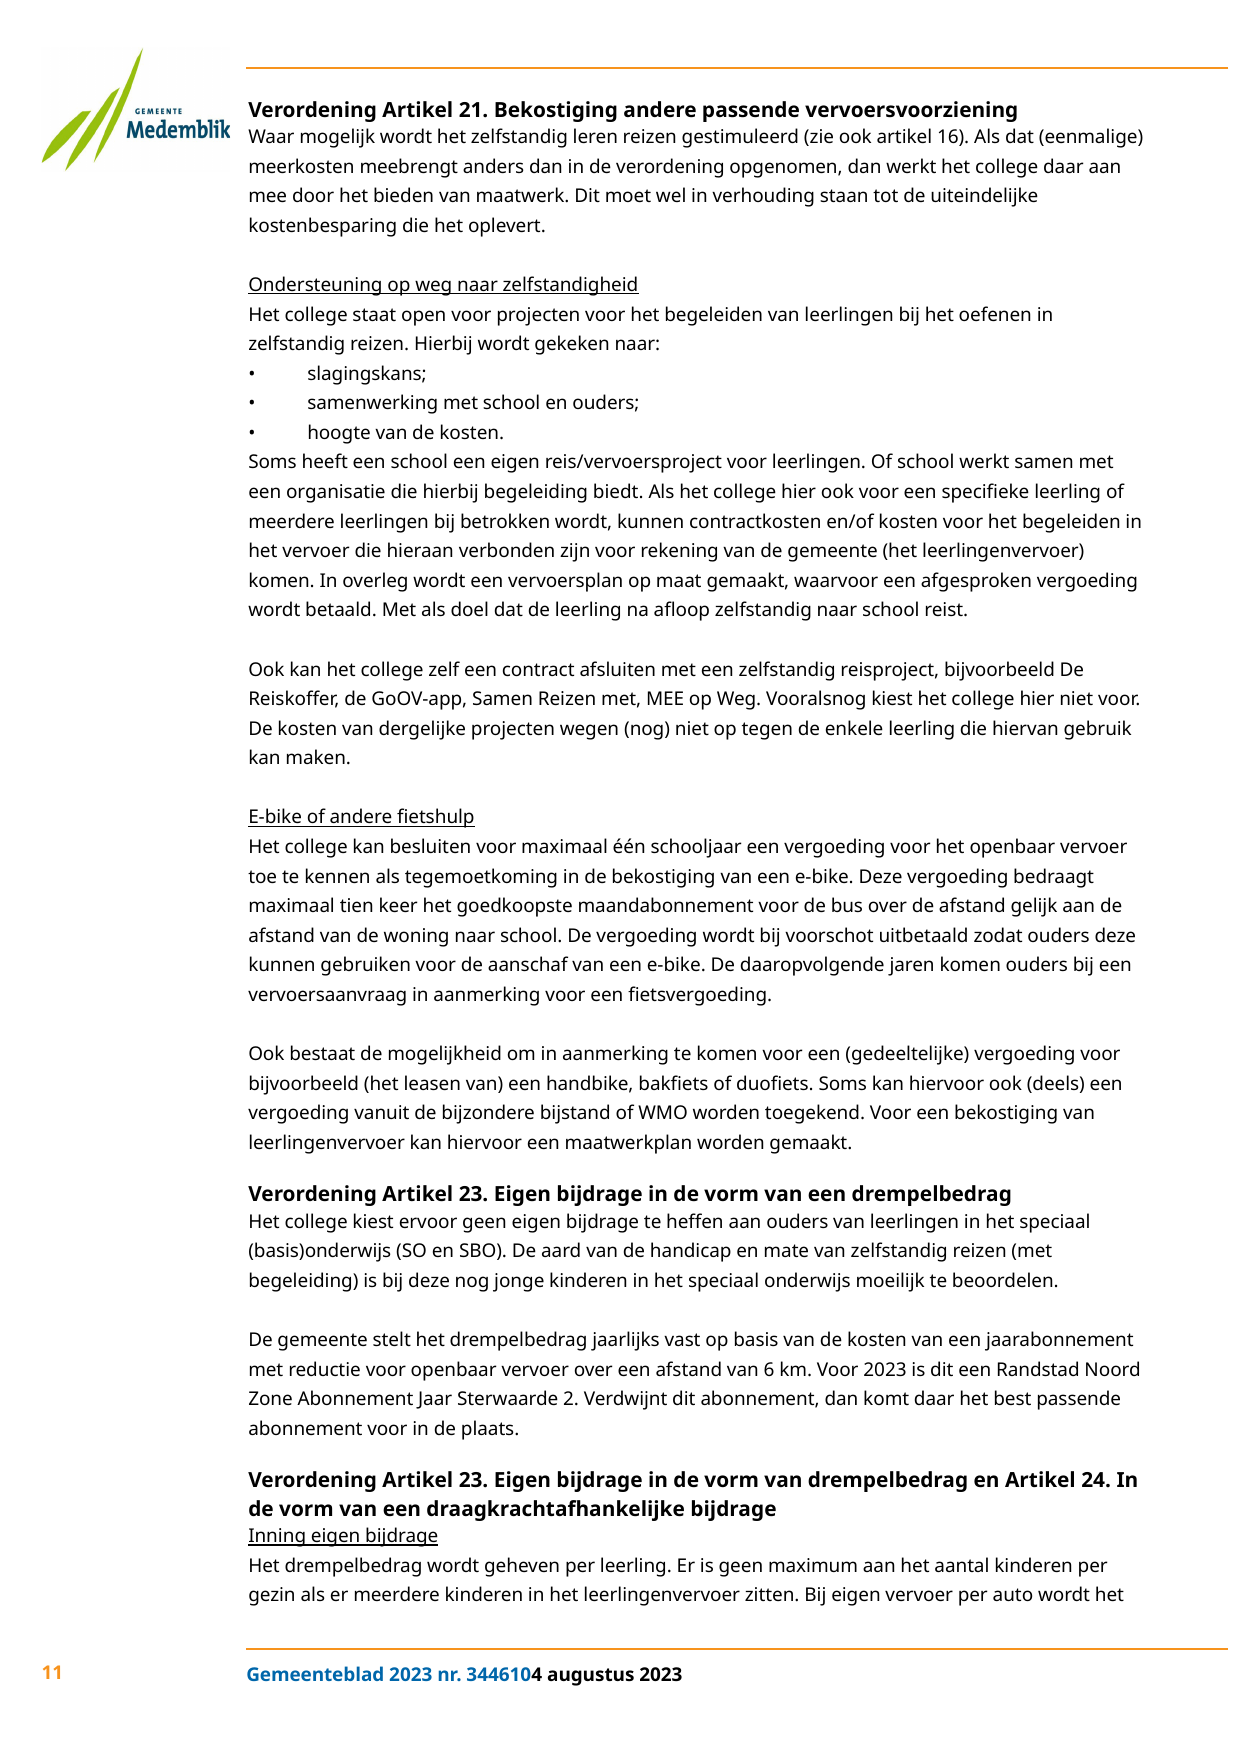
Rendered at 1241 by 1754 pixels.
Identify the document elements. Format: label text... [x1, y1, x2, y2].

text Verordening Artikel 23. Eigen bijdrage in de vorm van een drempelbedrag [248, 1179, 1152, 1208]
picture [41, 47, 231, 172]
text Verordening Artikel 23. Eigen bijdrage in de vorm van drempelbedrag en Artikel 24. In de vorm van een draagkrachtafhankelijke bijdrage [248, 1465, 1152, 1522]
text De gemeente stelt het drempelbedrag jaarlijks vast op basis van de kosten van een jaarabonnement met reductie voor openbaar vervoer over een afstand van 6 km. Voor 2023 is dit een Randstad Noord Zone Abonnement Jaar Sterwaarde 2. Verdwijnt dit abonnement, dan komt daar het best passende abonnement voor in de plaats. [248, 1326, 1152, 1441]
text E-bike of andere fietshulp [248, 804, 1152, 829]
text Het college staat open voor projecten voor het begeleiden van leerlingen bij het oefenen in zelfstandig reizen. Hierbij wordt gekeken naar: [248, 301, 1152, 356]
text Waar mogelijk wordt het zelfstandig leren reizen gestimuleerd (zie ook artikel 16). Als dat (eenmalige) meerkosten meebrengt anders dan in de verordening opgenomen, dan werkt het college daar aan mee door het bieden van maatwerk. Dit moet wel in verhouding staan tot de uiteindelijke kostenbesparing die het oplevert. [248, 123, 1152, 238]
list samenwerking met school en ouders; [248, 389, 1152, 415]
list slagingskans; [248, 360, 1152, 386]
text Verordening Artikel 21. Bekostiging andere passende vervoersvoorziening [248, 95, 1152, 123]
text Ondersteuning op weg naar zelfstandigheid [248, 271, 1152, 297]
text Het drempelbedrag wordt geheven per leerling. Er is geen maximum aan het aantal kinderen per gezin als er meerdere kinderen in het leerlingenvervoer zitten. Bij eigen vervoer per auto wordt het [248, 1552, 1152, 1607]
text Het college kiest ervoor geen eigen bijdrage te heffen aan ouders van leerlingen in het speciaal (basis)onderwijs (SO en SBO). De aard van de handicap en mate van zelfstandig reizen (met begeleiding) is bij deze nog jonge kinderen in het speciaal onderwijs moeilijk te beoordelen. [248, 1208, 1152, 1293]
text Ook kan het college zelf een contract afsluiten met een zelfstandig reisproject, bijvoorbeeld De Reiskoffer, de GoOV-app, Samen Reizen met, MEE op Weg. Vooralsnog kiest het college hier niet voor. De kosten van dergelijke projecten wegen (nog) niet op tegen de enkele leerling die hiervan gebruik kan maken. [248, 656, 1152, 770]
text Ook bestaat de mogelijkheid om in aanmerking te komen voor een (gedeeltelijke) vergoeding voor bijvoorbeeld (het leasen van) een handbike, bakfiets of duofiets. Soms kan hiervoor ook (deels) een vergoeding vanuit de bijzondere bijstand of WMO worden toegekend. Voor een bekostiging van leerlingenvervoer kan hiervoor een maatwerkplan worden gemaakt. [248, 1040, 1152, 1155]
text Inning eigen bijdrage [248, 1522, 1152, 1548]
text Soms heeft een school een eigen reis/vervoersproject voor leerlingen. Of school werkt samen met een organisatie die hierbij begeleiding biedt. Als het college hier ook voor een specifieke leerling of meerdere leerlingen bij betrokken wordt, kunnen contractkosten en/of kosten voor het begeleiden in het vervoer die hieraan verbonden zijn voor rekening van de gemeente (het leerlingenvervoer) komen. In overleg wordt een vervoersplan op maat gemaakt, waarvoor een afgesproken vergoeding wordt betaald. Met als doel dat de leerling na afloop zelfstandig naar school reist. [248, 449, 1152, 622]
list hoogte van de kosten. [248, 419, 1152, 445]
text Het college kan besluiten voor maximaal één schooljaar een vergoeding voor het openbaar vervoer toe te kennen als tegemoetkoming in de bekostiging van een e-bike. Deze vergoeding bedraagt maximaal tien keer het goedkoopste maandabonnement voor de bus over de afstand gelijk aan de afstand van de woning naar school. De vergoeding wordt bij voorschot uitbetaald zodat ouders deze kunnen gebruiken voor de aanschaf van een e-bike. De daaropvolgende jaren komen ouders bij een vervoersaanvraag in aanmerking voor een fietsvergoeding. [248, 833, 1152, 1007]
